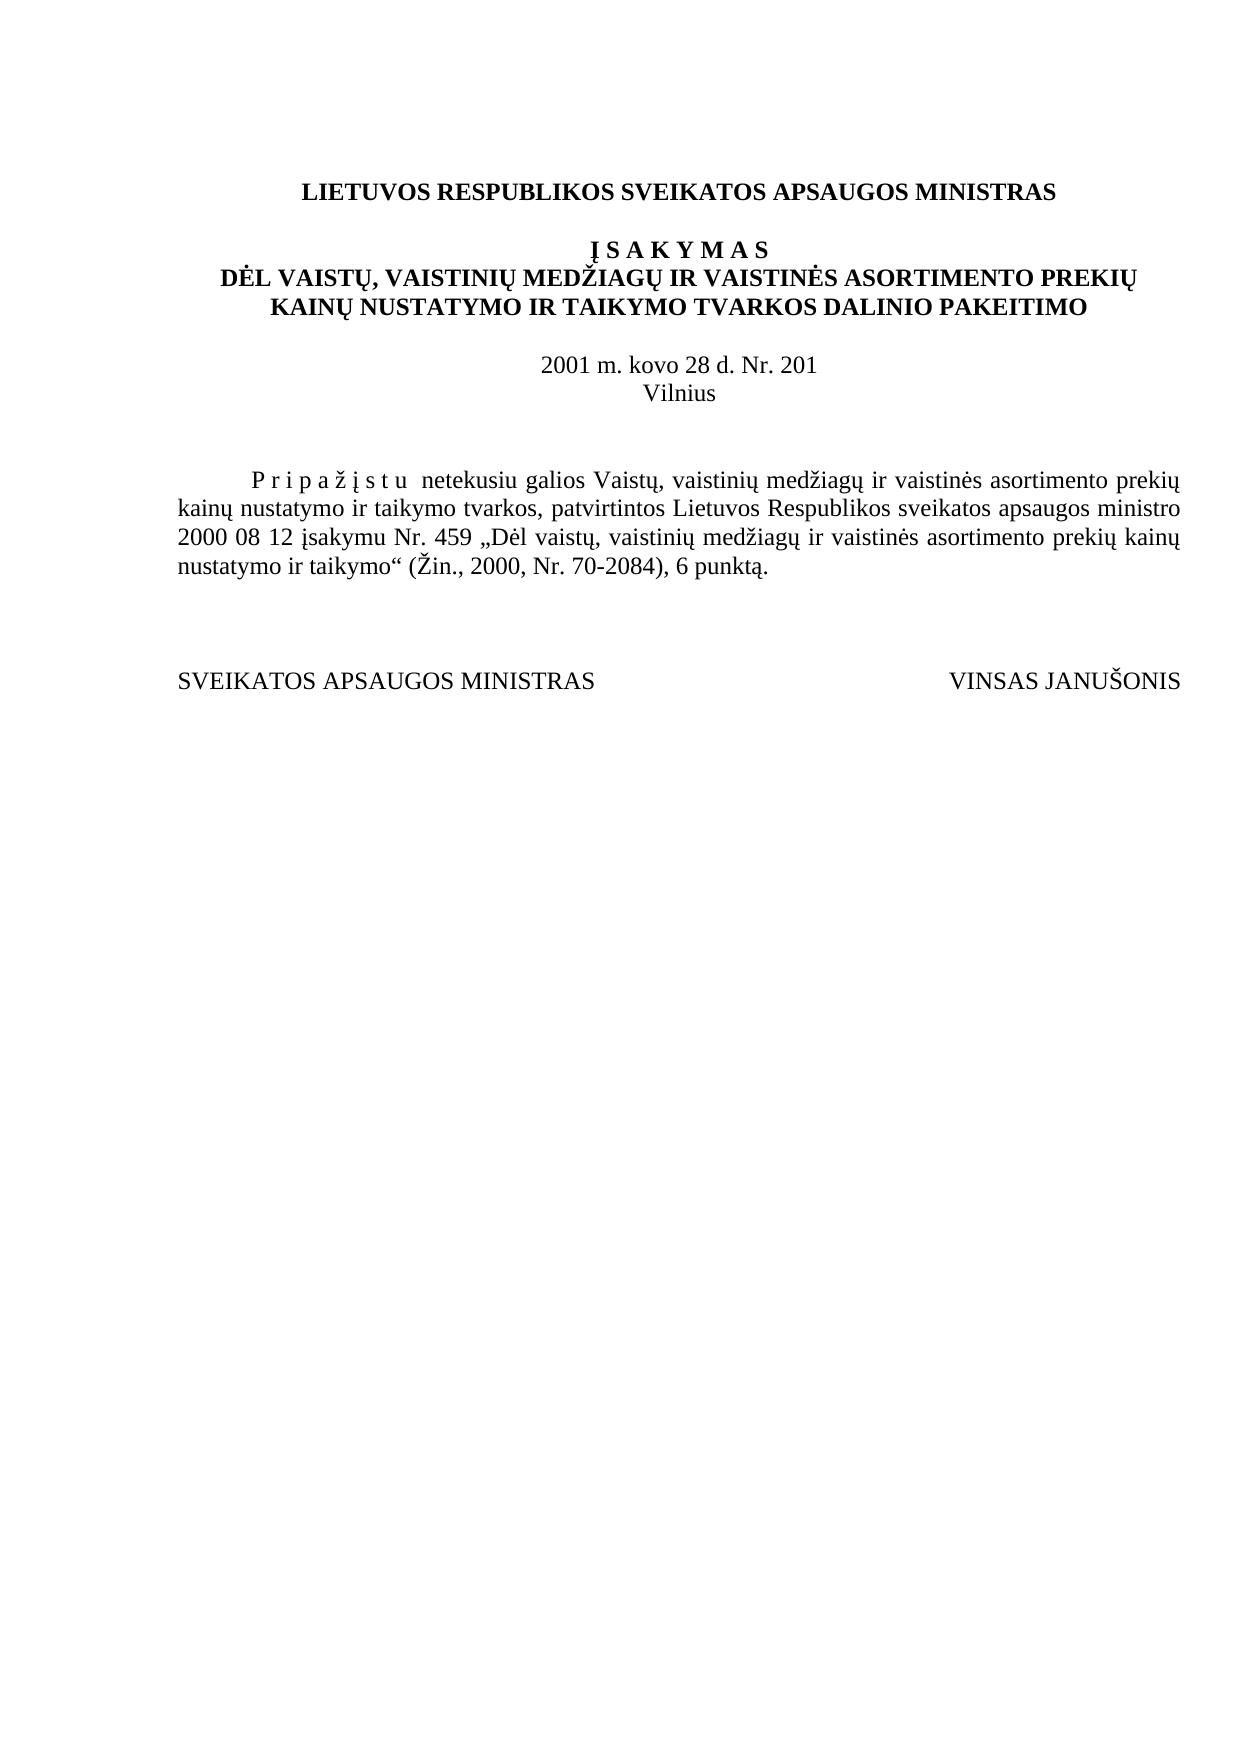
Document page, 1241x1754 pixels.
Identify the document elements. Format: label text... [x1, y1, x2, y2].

text LIETUVOS RESPUBLIKOS SVEIKATOS APSAUGOS MINISTRAS [177, 177, 1181, 206]
text SVEIKATOS APSAUGOS MINISTRAS VINSAS JANUŠONIS [177, 666, 1181, 695]
text Pripažįstu netekusiu galios Vaistų, vaistinių medžiagų ir vaistinės asortimento prekių kainų nustatymo ir taikymo tvarkos, patvirtintos Lietuvos Respublikos sveikatos apsaugos ministro 2000 08 12 įsakymu Nr. 459 „Dėl vaistų, vaistinių medžiagų ir vaistinės asortimento prekių kainų nustatymo ir taikymo“ (Žin., 2000, Nr. 70-2084), 6 punktą. [177, 465, 1181, 580]
text Į S A K Y M A S [177, 235, 1181, 263]
text DĖL VAISTŲ, VAISTINIŲ MEDŽIAGŲ IR VAISTINĖS ASORTIMENTO PREKIŲ KAINŲ NUSTATYMO IR TAIKYMO TVARKOS DALINIO PAKEITIMO [177, 263, 1181, 321]
text Vilnius [177, 378, 1181, 407]
text 2001 m. kovo 28 d. Nr. 201 [177, 350, 1181, 378]
